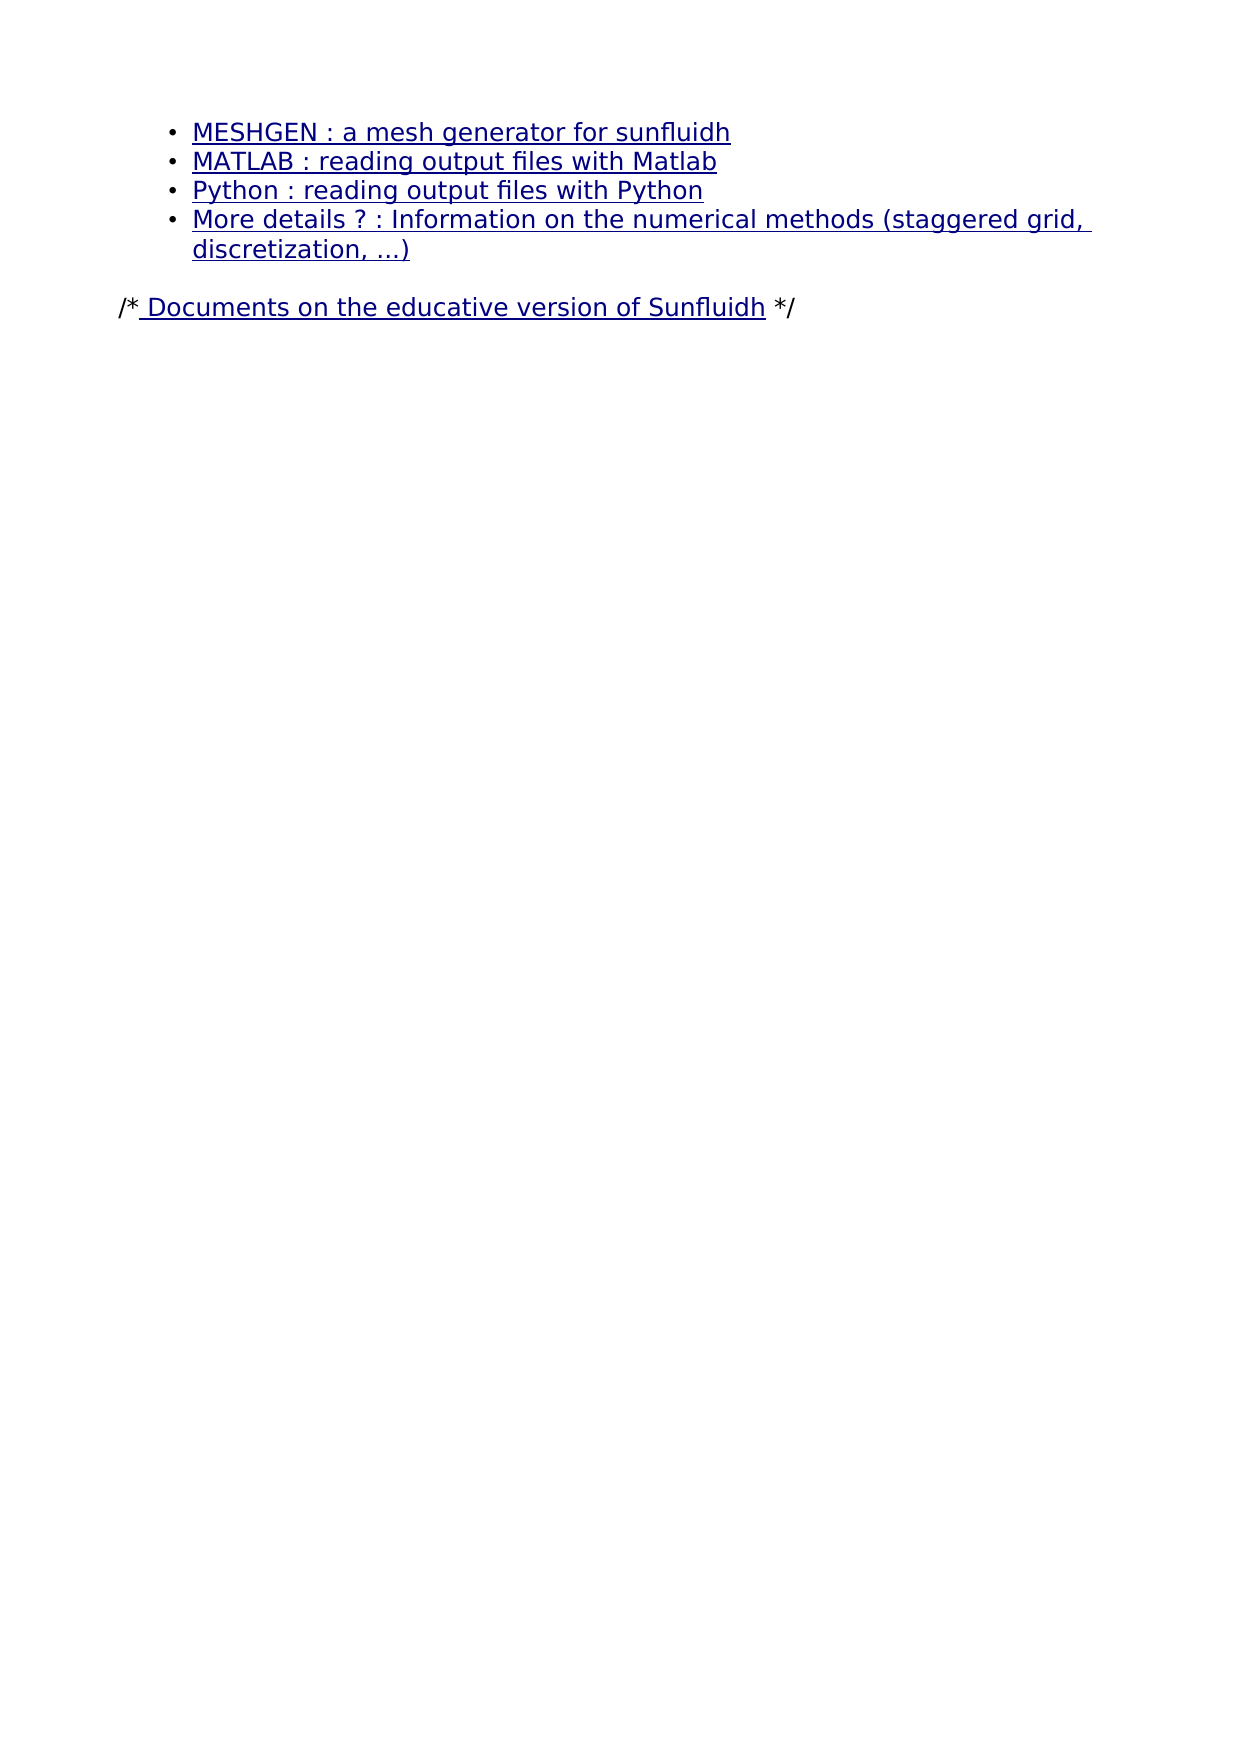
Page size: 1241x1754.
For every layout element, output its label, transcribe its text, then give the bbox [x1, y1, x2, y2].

text /* Documents on the educative version of Sunfluidh */ [118, 293, 1122, 323]
list More details ? : Information on the numerical methods (staggered grid, discretization, ...) [177, 206, 1122, 264]
list Python : reading output files with Python [177, 176, 1122, 206]
list MESHGEN : a mesh generator for sunfluidh [177, 118, 1122, 147]
list MATLAB : reading output files with Matlab [177, 147, 1122, 176]
